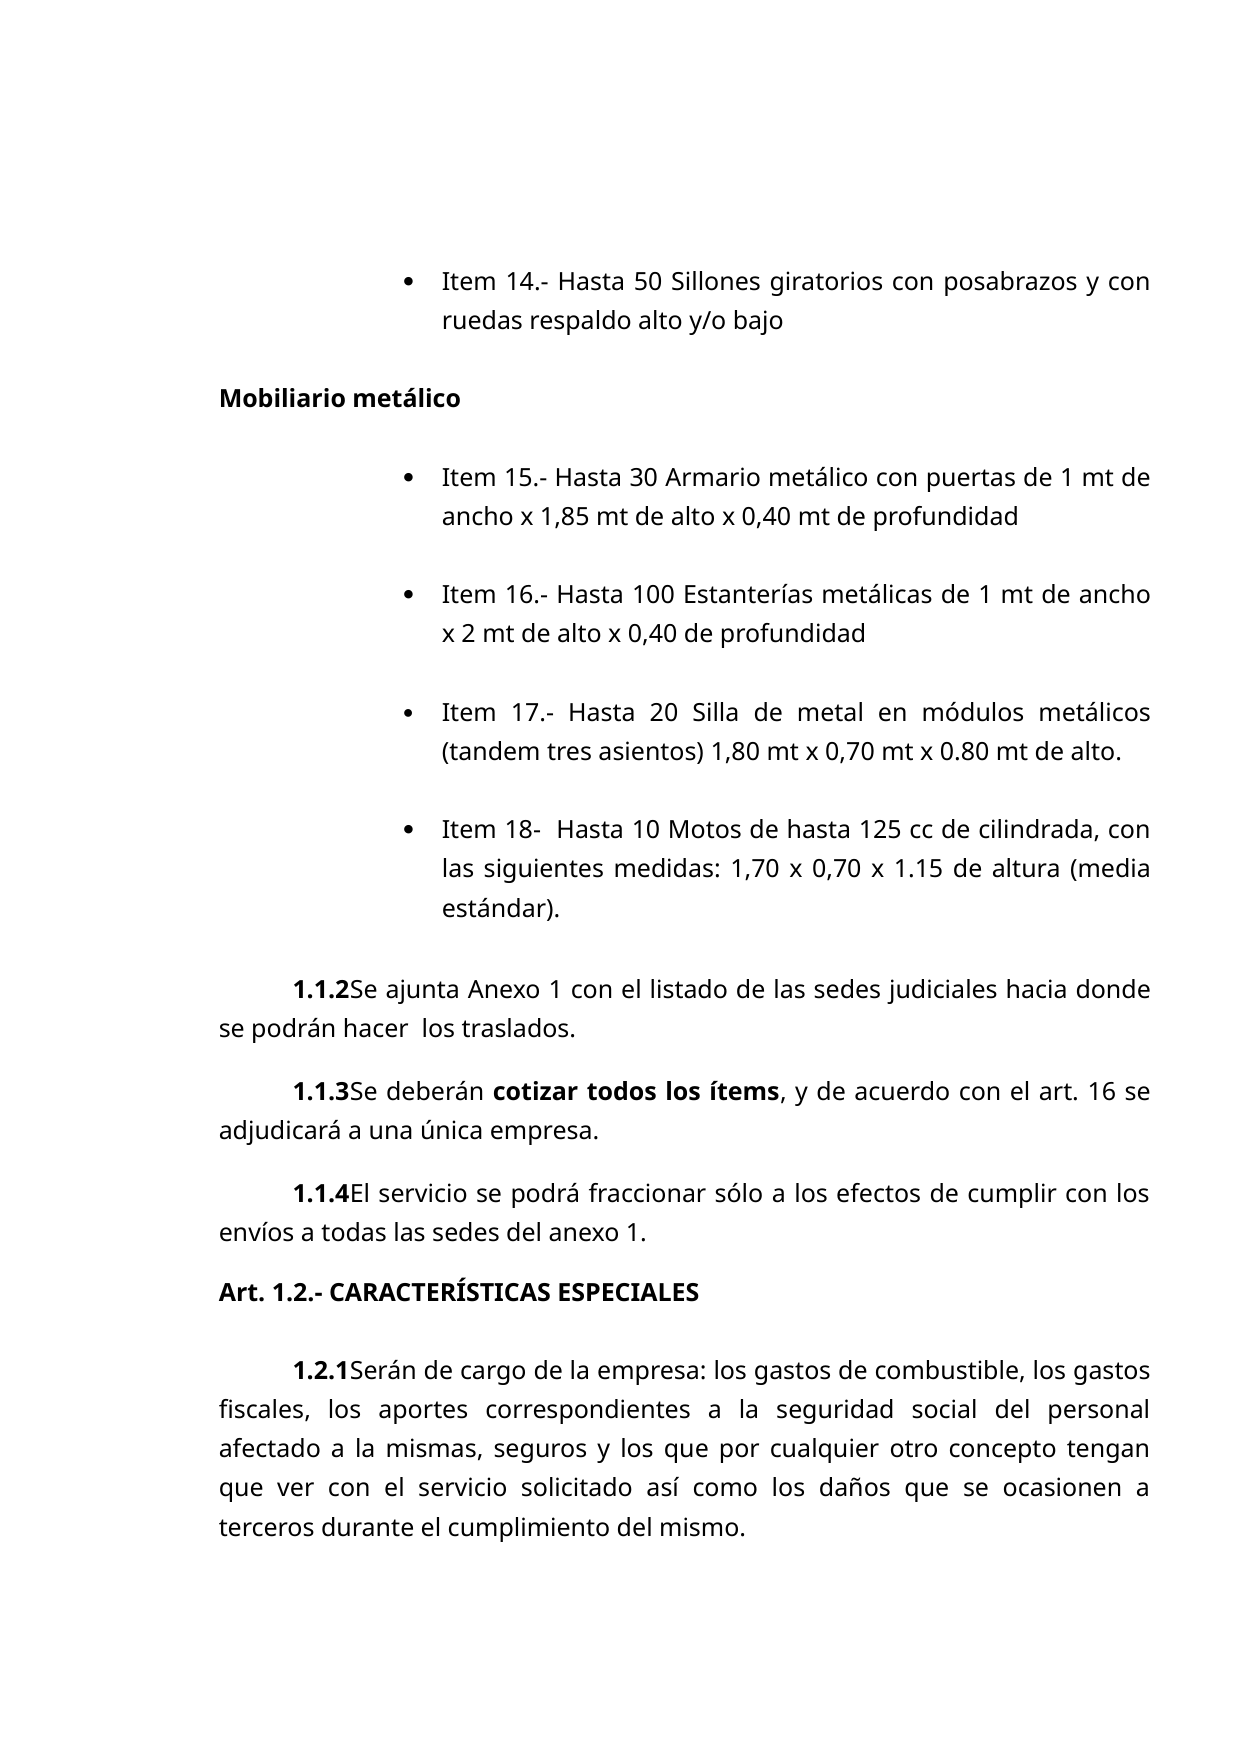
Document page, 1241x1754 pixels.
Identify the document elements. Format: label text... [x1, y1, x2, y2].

list Item 15.- Hasta 30 Armario metálico con puertas de 1 mt de ancho x 1,85 mt de alto x 0,40 mt de profundidad [404, 459, 1152, 533]
list Item 18- Hasta 10 Motos de hasta 125 cc de cilindrada, con las siguientes medidas: 1,70 x 0,70 x 1.15 de altura (media estándar). [404, 812, 1152, 924]
text Art. 1.2.- CARACTERÍSTICAS ESPECIALES [218, 1274, 1152, 1308]
list El servicio se podrá fraccionar sólo a los efectos de cumplir con los envíos a todas las sedes del anexo 1. [218, 1175, 1152, 1248]
list Se deberán cotizar todos los ítems, y de acuerdo con el art. 16 se adjudicará a una única empresa. [218, 1073, 1152, 1147]
list Item 14.- Hasta 50 Sillones giratorios con posabrazos y con ruedas respaldo alto y/o bajo [404, 264, 1152, 337]
list Item 16.- Hasta 100 Estanterías metálicas de 1 mt de ancho x 2 mt de alto x 0,40 de profundidad [404, 577, 1152, 650]
list Serán de cargo de la empresa: los gastos de combustible, los gastos fiscales, los aportes correspondientes a la seguridad social del personal afectado a la mismas, seguros y los que por cualquier otro concepto tengan que ver con el servicio solicitado así como los daños que se ocasionen a terceros durante el cumplimiento del mismo. [218, 1353, 1152, 1543]
list Item 17.- Hasta 20 Silla de metal en módulos metálicos (tandem tres asientos) 1,80 mt x 0,70 mt x 0.80 mt de alto. [404, 694, 1152, 768]
list Se ajunta Anexo 1 con el listado de las sedes judiciales hacia donde se podrán hacer los traslados. [218, 972, 1152, 1045]
text Mobiliario metálico [218, 381, 1152, 415]
